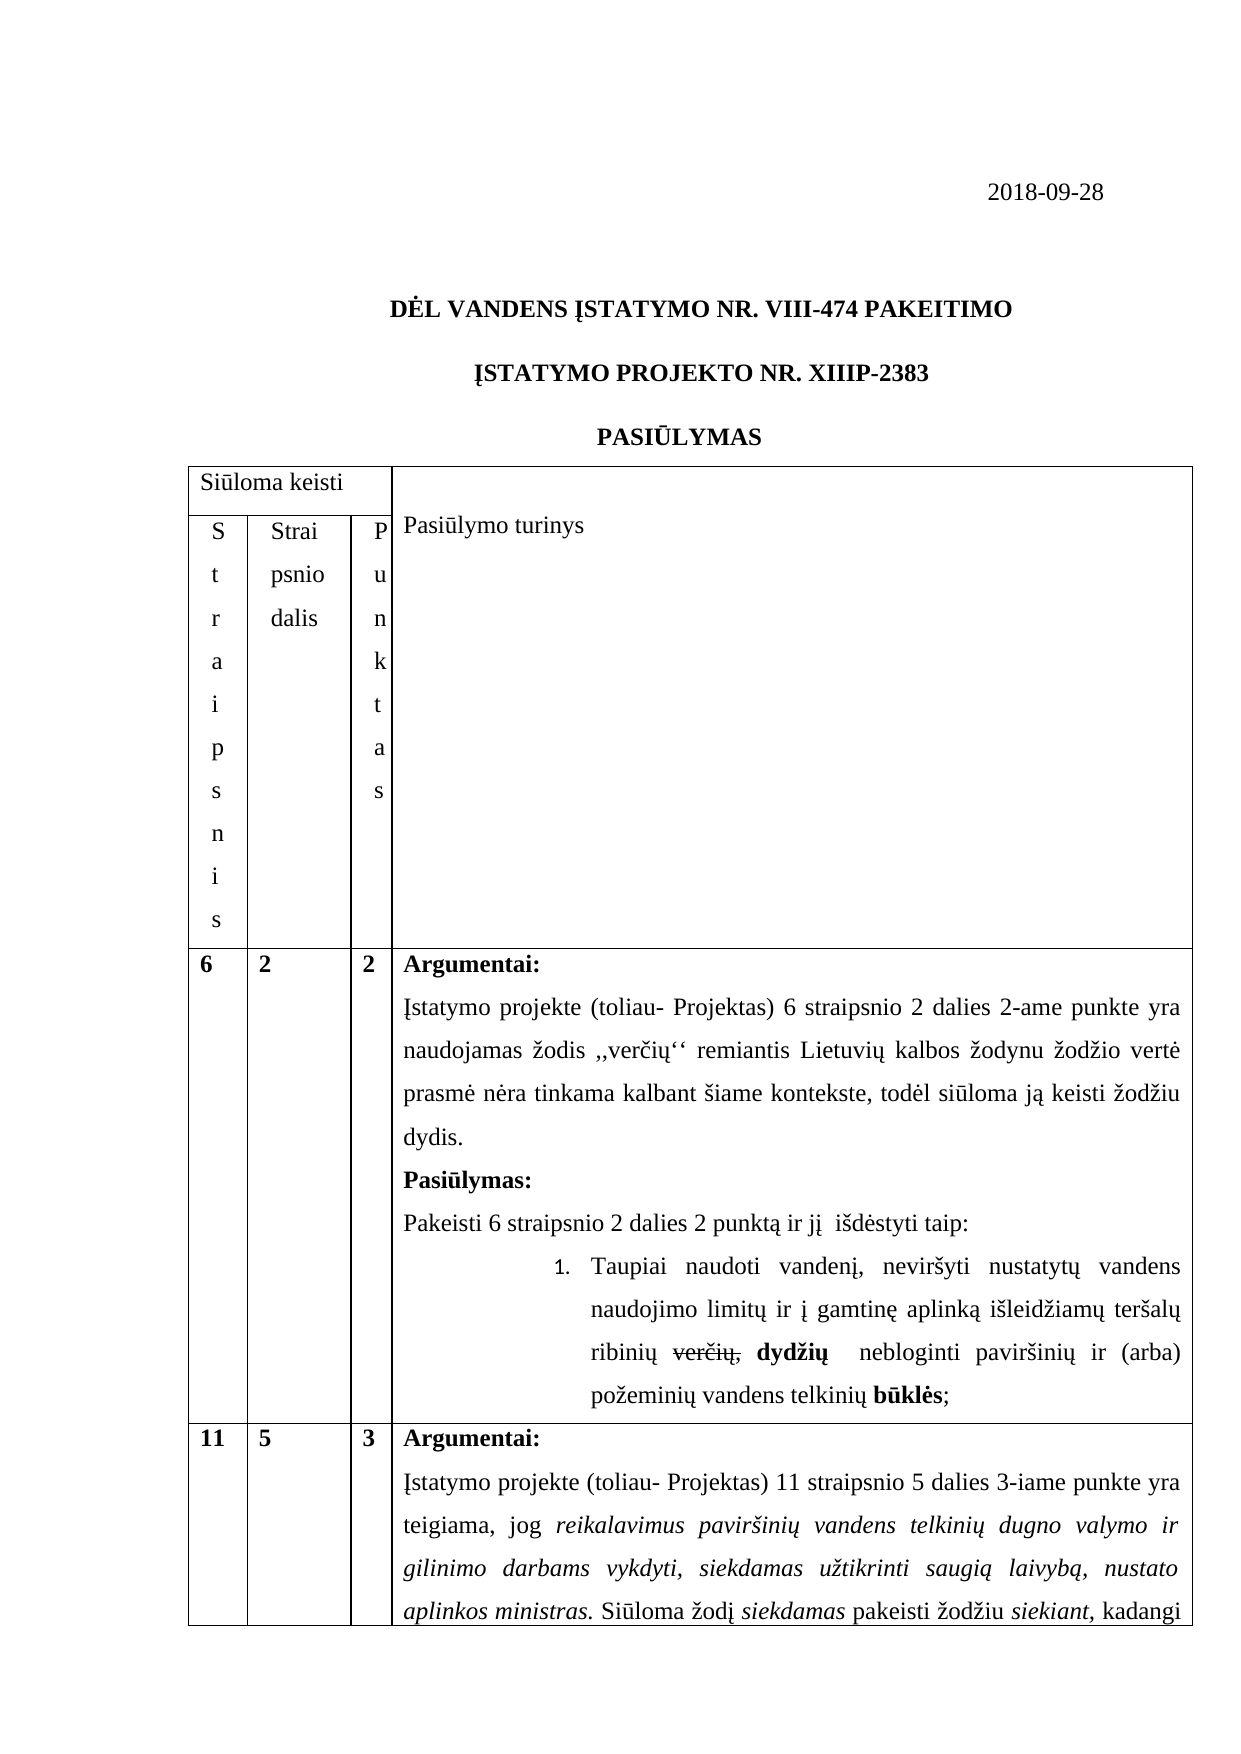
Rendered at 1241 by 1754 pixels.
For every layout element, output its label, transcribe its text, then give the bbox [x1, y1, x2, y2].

table_header Pasiūlymo turinys [393, 467, 1192, 947]
table_cell Straipsnis [189, 516, 247, 947]
table_cell Argumentai: Įstatymo projekte (toliau- Projektas) 6 straipsnio 2 dalies 2-ame punkte yra naudojamas žodis ,,verčių‘‘ remiantis Lietuvių kalbos žodynu žodžio vertė prasmė nėra tinkama kalbant šiame kontekste, todėl siūloma ją keisti žodžiu dydis. Pasiūlymas: Pakeisti 6 straipsnio 2 dalies 2 punktą ir jį išdėstyti taip: Taupiai naudoti vandenį, neviršyti nustatytų vandens naudojimo limitų ir į gamtinę aplinką išleidžiamų teršalų ribinių verčių, dydžių nebloginti paviršinių ir (arba) požeminių vandens telkinių būklės; [393, 949, 1192, 1422]
table_cell 2 [248, 949, 350, 1422]
table_cell Punktas [352, 516, 391, 947]
text DĖL VANDENS ĮSTATYMO NR. VIII-474 PAKEITIMO [177, 294, 1181, 323]
text PASIŪLYMAS [177, 422, 1181, 451]
table_header Siūloma keisti [189, 467, 391, 515]
text ĮSTATYMO PROJEKTO NR. XIIIP-2383 [177, 358, 1181, 387]
table_cell Argumentai: Įstatymo projekte (toliau- Projektas) 11 straipsnio 5 dalies 3-iame punkte yra teigiama, jog reikalavimus paviršinių vandens telkinių dugno valymo ir gilinimo darbams vykdyti, siekdamas užtikrinti saugią laivybą, nustato aplinkos ministras. Siūloma žodį siekdamas pakeisti žodžiu siekiant, kadangi [393, 1424, 1192, 1625]
table_cell 2 [352, 949, 391, 1422]
table_cell 3 [352, 1424, 391, 1625]
table_cell 5 [248, 1424, 350, 1625]
text 2018-09-28 [852, 177, 1181, 206]
table_cell 11 [189, 1424, 247, 1625]
table_cell Straipsnio dalis [248, 516, 350, 947]
table_cell 6 [189, 949, 247, 1422]
